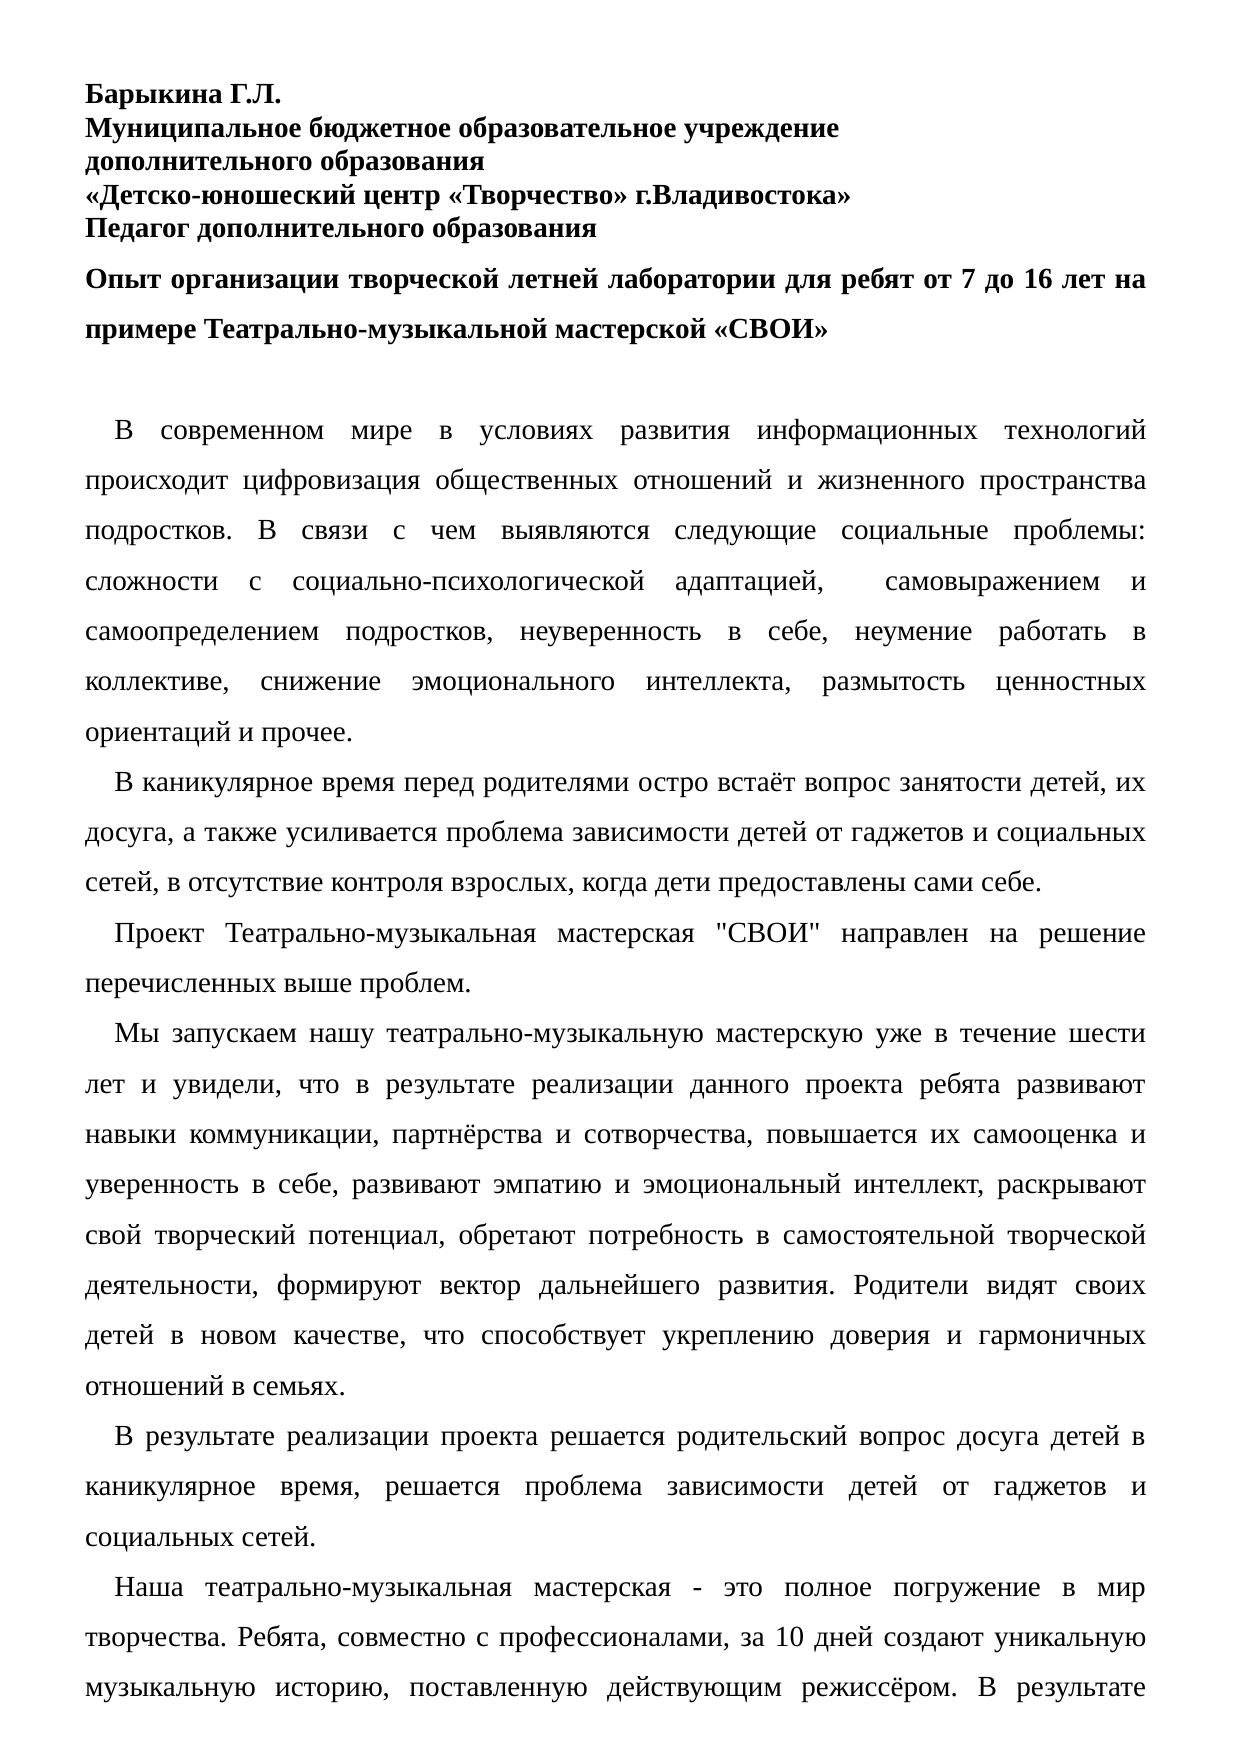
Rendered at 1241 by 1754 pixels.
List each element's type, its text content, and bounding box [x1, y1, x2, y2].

text Педагог дополнительного образования [85, 211, 1147, 244]
text дополнительного образования [85, 143, 1147, 177]
text Мы запускаем нашу театрально-музыкальную мастерскую уже в течение шести лет и увидели, что в результате реализации данного проекта ребята развивают навыки коммуникации, партнёрства и сотворчества, повышается их самооценка и уверенность в себе, развивают эмпатию и эмоциональный интеллект, раскрывают свой творческий потенциал, обретают потребность в самостоятельной творческой деятельности, формируют вектор дальнейшего развития. Родители видят своих детей в новом качестве, что способствует укреплению доверия и гармоничных отношений в семьях. [85, 1016, 1147, 1401]
text В каникулярное время перед родителями остро встаёт вопрос занятости детей, их досуга, а также усиливается проблема зависимости детей от гаджетов и социальных сетей, в отсутствие контроля взрослых, когда дети предоставлены сами себе. [85, 764, 1147, 898]
text Наша театрально-музыкальная мастерская - это полное погружение в мир творчества. Ребята, совместно с профессионалами, за 10 дней создают уникальную музыкальную историю, поставленную действующим режиссёром. В результате [85, 1569, 1147, 1703]
text В результате реализации проекта решается родительский вопрос досуга детей в каникулярное время, решается проблема зависимости детей от гаджетов и социальных сетей. [85, 1418, 1147, 1552]
text Барыкина Г.Л. Муниципальное бюджетное образовательное учреждение [85, 76, 1147, 143]
text «Детско-юношеский центр «Творчество» г.Владивостока» [85, 177, 1147, 211]
text Опыт организации творческой летней лаборатории для ребят от 7 до 16 лет на примере Театрально-музыкальной мастерской «СВОИ» [85, 261, 1147, 345]
text В современном мире в условиях развития информационных технологий происходит цифровизация общественных отношений и жизненного пространства подростков. В связи с чем выявляются следующие социальные проблемы: сложности с социально-психологической адаптацией, самовыражением и самоопределением подростков, неуверенность в себе, неумение работать в коллективе, снижение эмоционального интеллекта, размытость ценностных ориентаций и прочее. [85, 412, 1147, 747]
text Проект Театрально-музыкальная мастерская "СВОИ" направлен на решение перечисленных выше проблем. [85, 915, 1147, 999]
